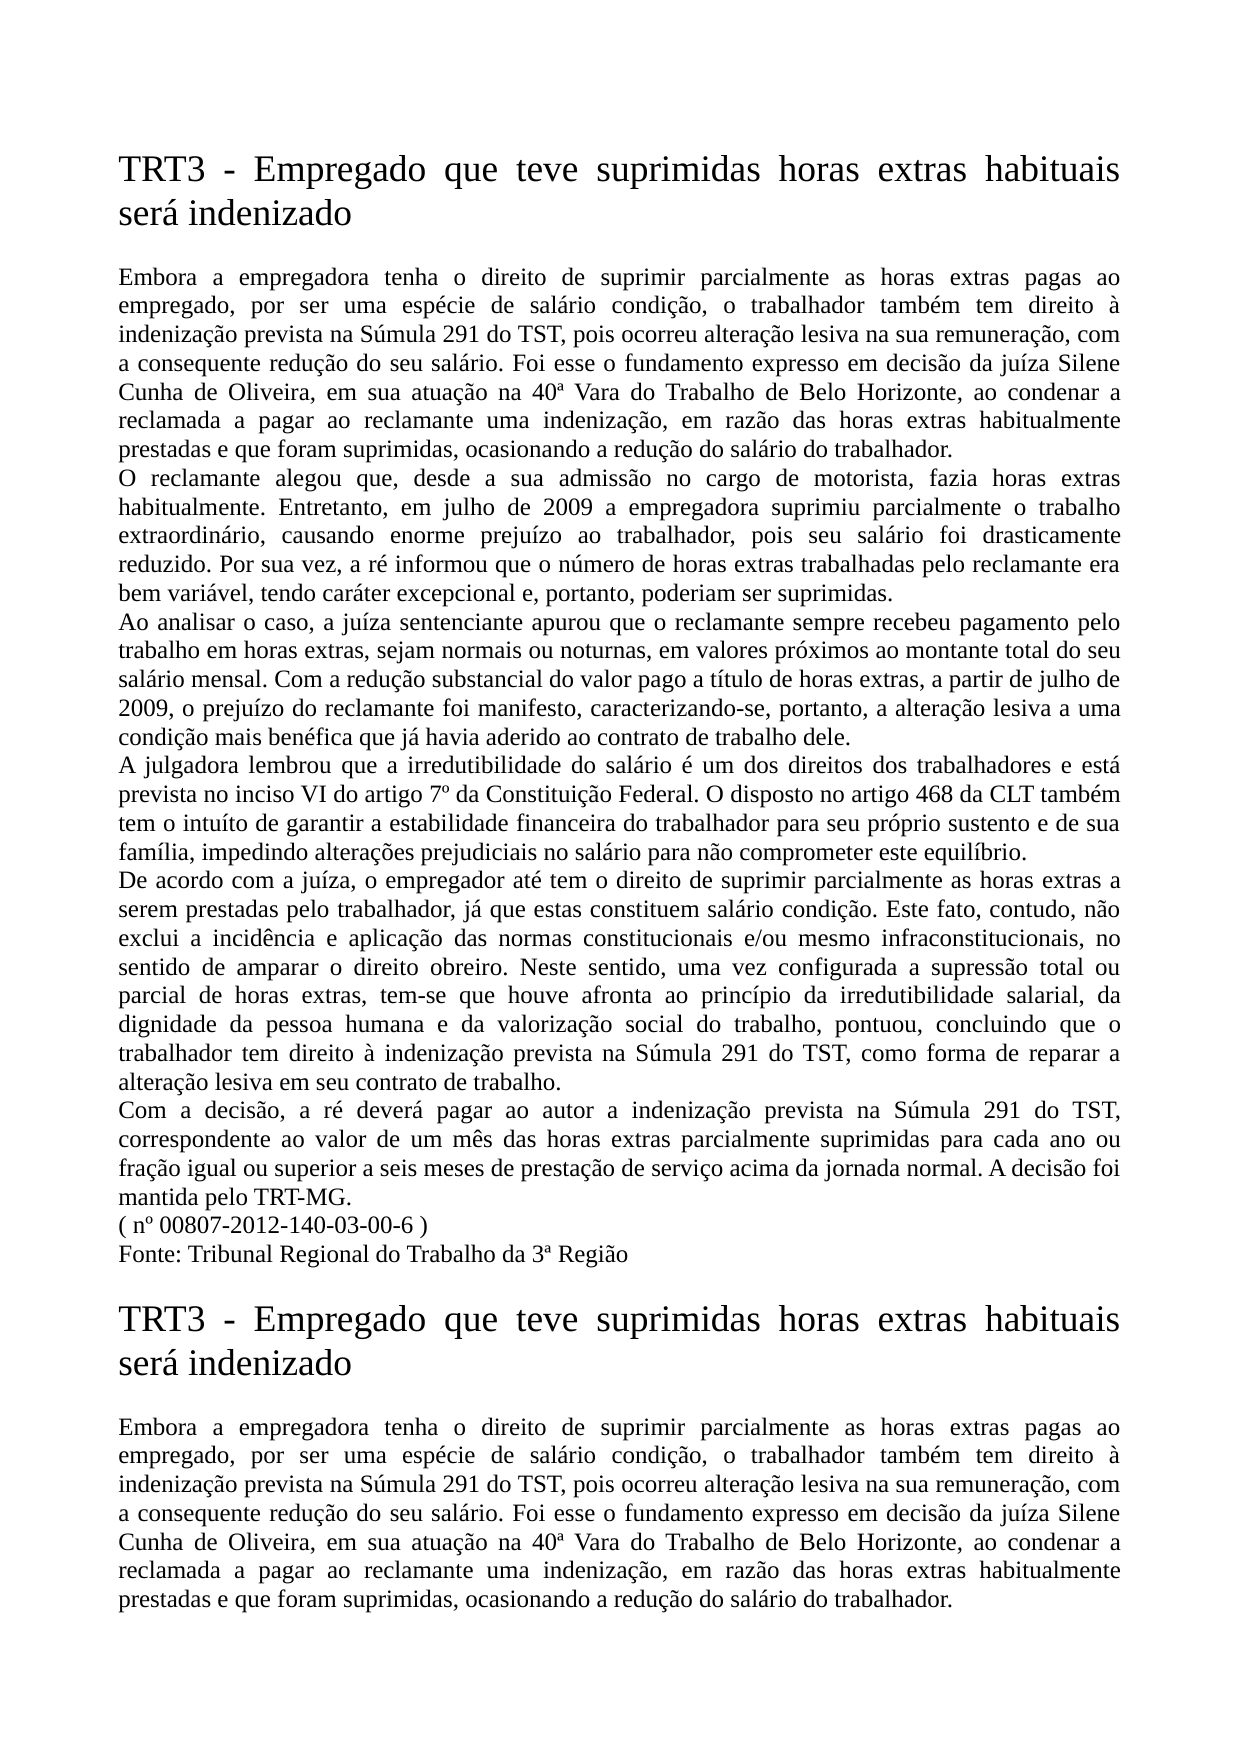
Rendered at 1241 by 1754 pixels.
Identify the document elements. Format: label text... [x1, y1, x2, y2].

text Embora a empregadora tenha o direito de suprimir parcialmente as horas extras pagas ao empregado, por ser uma espécie de salário condição, o trabalhador também tem direito à indenização prevista na Súmula 291 do TST, pois ocorreu alteração lesiva na sua remuneração, com a consequente redução do seu salário. Foi esse o fundamento expresso em decisão da juíza Silene Cunha de Oliveira, em sua atuação na 40ª Vara do Trabalho de Belo Horizonte, ao condenar a reclamada a pagar ao reclamante uma indenização, em razão das horas extras habitualmente prestadas e que foram suprimidas, ocasionando a redução do salário do trabalhador. [118, 1412, 1122, 1613]
text ( nº 00807-2012-140-03-00-6 ) [118, 1211, 1122, 1239]
text Com a decisão, a ré deverá pagar ao autor a indenização prevista na Súmula 291 do TST, correspondente ao valor de um mês das horas extras parcialmente suprimidas para cada ano ou fração igual ou superior a seis meses de prestação de serviço acima da jornada normal. A decisão foi mantida pelo TRT-MG. [118, 1096, 1122, 1211]
text Fonte: Tribunal Regional do Trabalho da 3ª Região [118, 1239, 1122, 1268]
text De acordo com a juíza, o empregador até tem o direito de suprimir parcialmente as horas extras a serem prestadas pelo trabalhador, já que estas constituem salário condição. Este fato, contudo, não exclui a incidência e aplicação das normas constitucionais e/ou mesmo infraconstitucionais, no sentido de amparar o direito obreiro. Neste sentido, uma vez configurada a supressão total ou parcial de horas extras, tem-se que houve afronta ao princípio da irredutibilidade salarial, da dignidade da pessoa humana e da valorização social do trabalho, pontuou, concluindo que o trabalhador tem direito à indenização prevista na Súmula 291 do TST, como forma de reparar a alteração lesiva em seu contrato de trabalho. [118, 866, 1122, 1096]
text Ao analisar o caso, a juíza sentenciante apurou que o reclamante sempre recebeu pagamento pelo trabalho em horas extras, sejam normais ou noturnas, em valores próximos ao montante total do seu salário mensal. Com a redução substancial do valor pago a título de horas extras, a partir de julho de 2009, o prejuízo do reclamante foi manifesto, caracterizando-se, portanto, a alteração lesiva a uma condição mais benéfica que já havia aderido ao contrato de trabalho dele. [118, 607, 1122, 751]
text A julgadora lembrou que a irredutibilidade do salário é um dos direitos dos trabalhadores e está prevista no inciso VI do artigo 7º da Constituição Federal. O disposto no artigo 468 da CLT também tem o intuíto de garantir a estabilidade financeira do trabalhador para seu próprio sustento e de sua família, impedindo alterações prejudiciais no salário para não comprometer este equilíbrio. [118, 751, 1122, 866]
text TRT3 - Empregado que teve suprimidas horas extras habituais será indenizado [118, 147, 1122, 233]
text TRT3 - Empregado que teve suprimidas horas extras habituais será indenizado [118, 1297, 1122, 1383]
text Embora a empregadora tenha o direito de suprimir parcialmente as horas extras pagas ao empregado, por ser uma espécie de salário condição, o trabalhador também tem direito à indenização prevista na Súmula 291 do TST, pois ocorreu alteração lesiva na sua remuneração, com a consequente redução do seu salário. Foi esse o fundamento expresso em decisão da juíza Silene Cunha de Oliveira, em sua atuação na 40ª Vara do Trabalho de Belo Horizonte, ao condenar a reclamada a pagar ao reclamante uma indenização, em razão das horas extras habitualmente prestadas e que foram suprimidas, ocasionando a redução do salário do trabalhador. [118, 262, 1122, 463]
text O reclamante alegou que, desde a sua admissão no cargo de motorista, fazia horas extras habitualmente. Entretanto, em julho de 2009 a empregadora suprimiu parcialmente o trabalho extraordinário, causando enorme prejuízo ao trabalhador, pois seu salário foi drasticamente reduzido. Por sua vez, a ré informou que o número de horas extras trabalhadas pelo reclamante era bem variável, tendo caráter excepcional e, portanto, poderiam ser suprimidas. [118, 463, 1122, 607]
